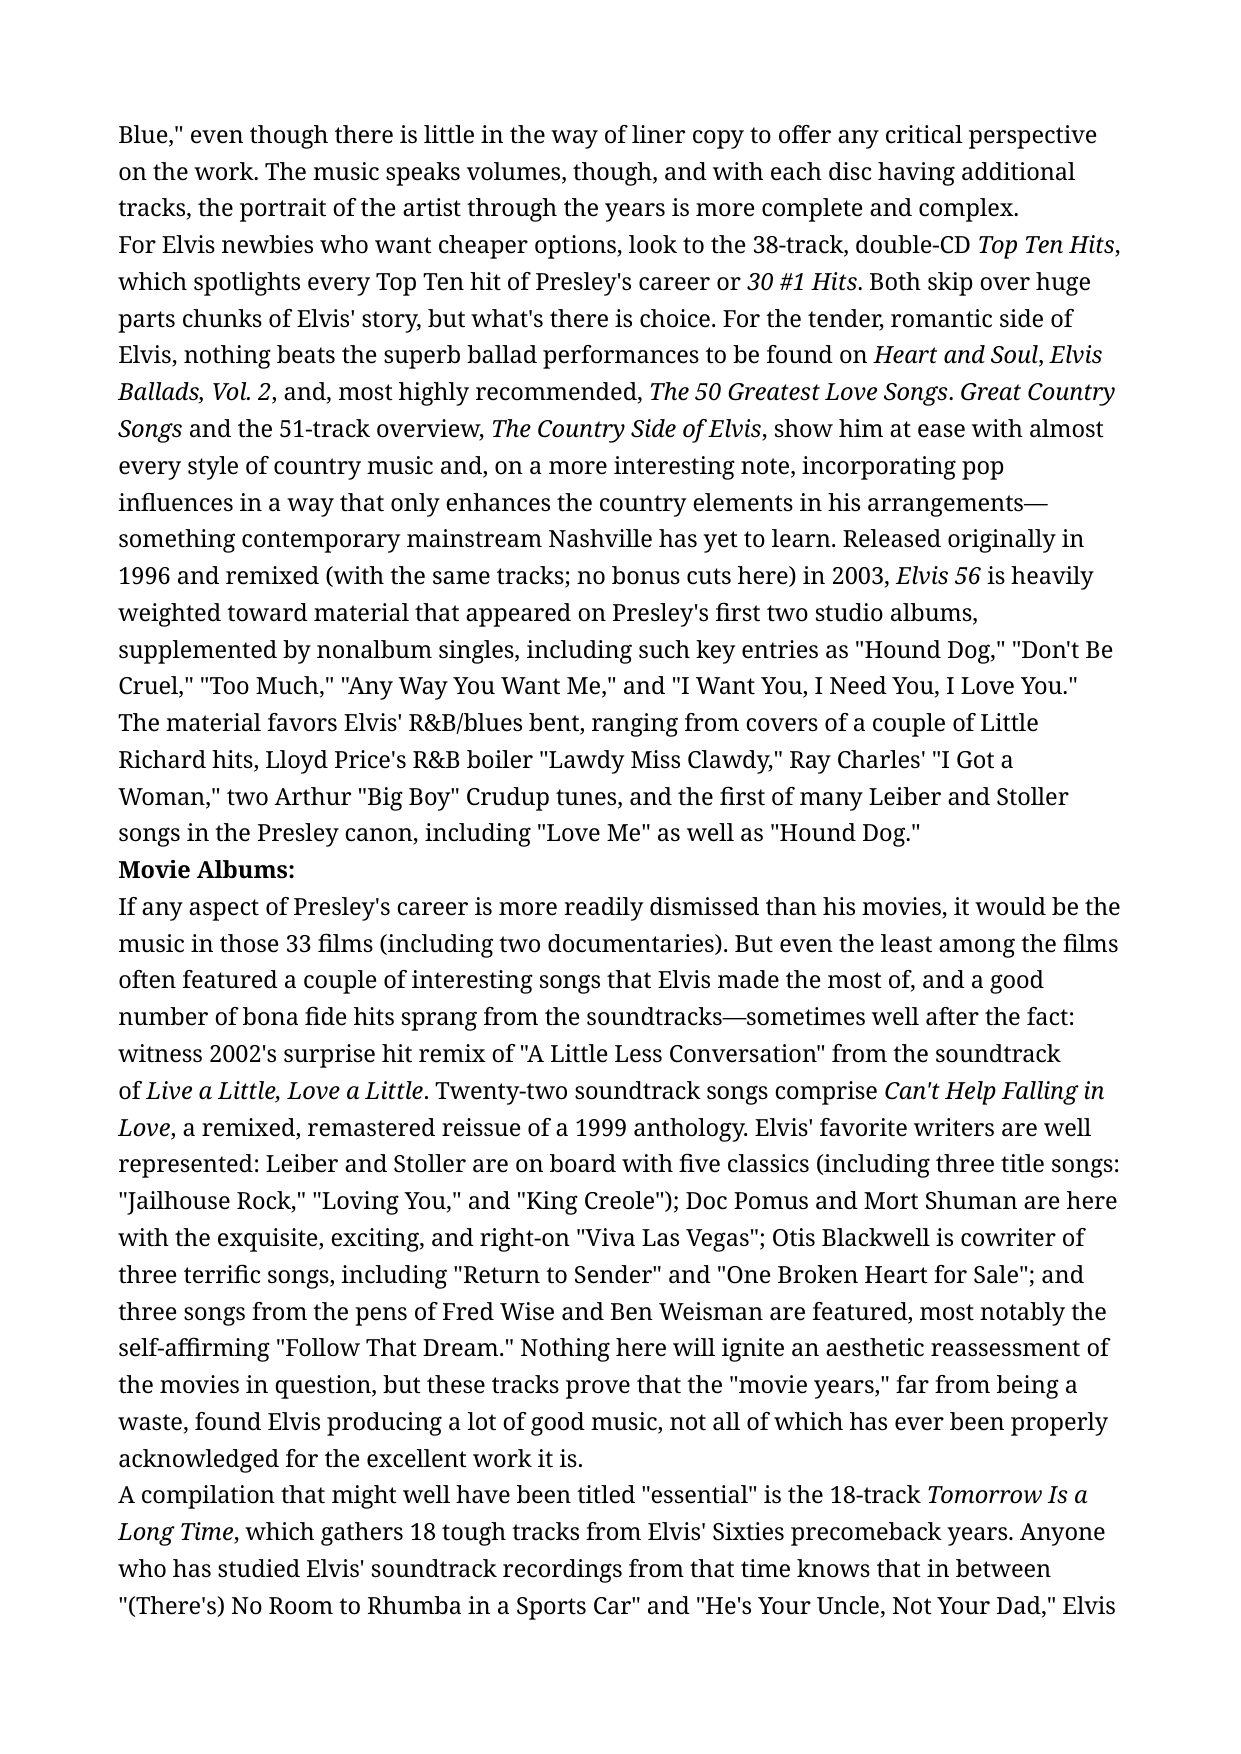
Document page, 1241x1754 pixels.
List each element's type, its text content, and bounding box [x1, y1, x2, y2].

text For Elvis newbies who want cheaper options, look to the 38-track, double-CD Top Ten Hits, which spotlights every Top Ten hit of Presley's career or 30 #1 Hits. Both skip over huge parts chunks of Elvis' story, but what's there is choice. For the tender, romantic side of Elvis, nothing beats the superb ballad performances to be found on Heart and Soul, Elvis Ballads, Vol. 2, and, most highly recommended, The 50 Greatest Love Songs. Great Country Songs and the 51-track overview, The Country Side of Elvis, show him at ease with almost every style of country music and, on a more interesting note, incorporating pop influences in a way that only enhances the country elements in his arrangements—something contemporary mainstream Nashville has yet to learn. Released originally in 1996 and remixed (with the same tracks; no bonus cuts here) in 2003, Elvis 56 is heavily weighted toward material that appeared on Presley's first two studio albums, supplemented by nonalbum singles, including such key entries as "Hound Dog," "Don't Be Cruel," "Too Much," "Any Way You Want Me," and "I Want You, I Need You, I Love You." The material favors Elvis' R&B/blues bent, ranging from covers of a couple of Little Richard hits, Lloyd Price's R&B boiler "Lawdy Miss Clawdy," Ray Charles' "I Got a Woman," two Arthur "Big Boy" Crudup tunes, and the first of many Leiber and Stoller songs in the Presley canon, including "Love Me" as well as "Hound Dog." [118, 228, 1122, 849]
text If any aspect of Presley's career is more readily dismissed than his movies, it would be the music in those 33 films (including two documentaries). But even the least among the films often featured a couple of interesting songs that Elvis made the most of, and a good number of bona fide hits sprang from the soundtracks—sometimes well after the fact: witness 2002's surprise hit remix of "A Little Less Conversation" from the soundtrack of Live a Little, Love a Little. Twenty-two soundtrack songs comprise Can't Help Falling in Love, a remixed, remastered reissue of a 1999 anthology. Elvis' favorite writers are well represented: Leiber and Stoller are on board with five classics (including three title songs: "Jailhouse Rock," "Loving You," and "King Creole"); Doc Pomus and Mort Shuman are here with the exquisite, exciting, and right-on "Viva Las Vegas"; Otis Blackwell is cowriter of three terrific songs, including "Return to Sender" and "One Broken Heart for Sale"; and three songs from the pens of Fred Wise and Ben Weisman are featured, most notably the self-affirming "Follow That Dream." Nothing here will ignite an aesthetic reassessment of the movies in question, but these tracks prove that the "movie years," far from being a waste, found Elvis producing a lot of good music, not all of which has ever been properly acknowledged for the excellent work it is. [118, 890, 1122, 1474]
text A compilation that might well have been titled "essential" is the 18-track Tomorrow Is a Long Time, which gathers 18 tough tracks from Elvis' Sixties precomeback years. Anyone who has studied Elvis' soundtrack recordings from that time knows that in between "(There's) No Room to Rhumba in a Sports Car" and "He's Your Uncle, Not Your Dad," Elvis [118, 1479, 1122, 1621]
text Blue," even though there is little in the way of liner copy to offer any critical perspective on the work. The music speaks volumes, though, and with each disc having additional tracks, the portrait of the artist through the years is more complete and complex. [118, 118, 1122, 224]
text Movie Albums: [118, 853, 1122, 886]
